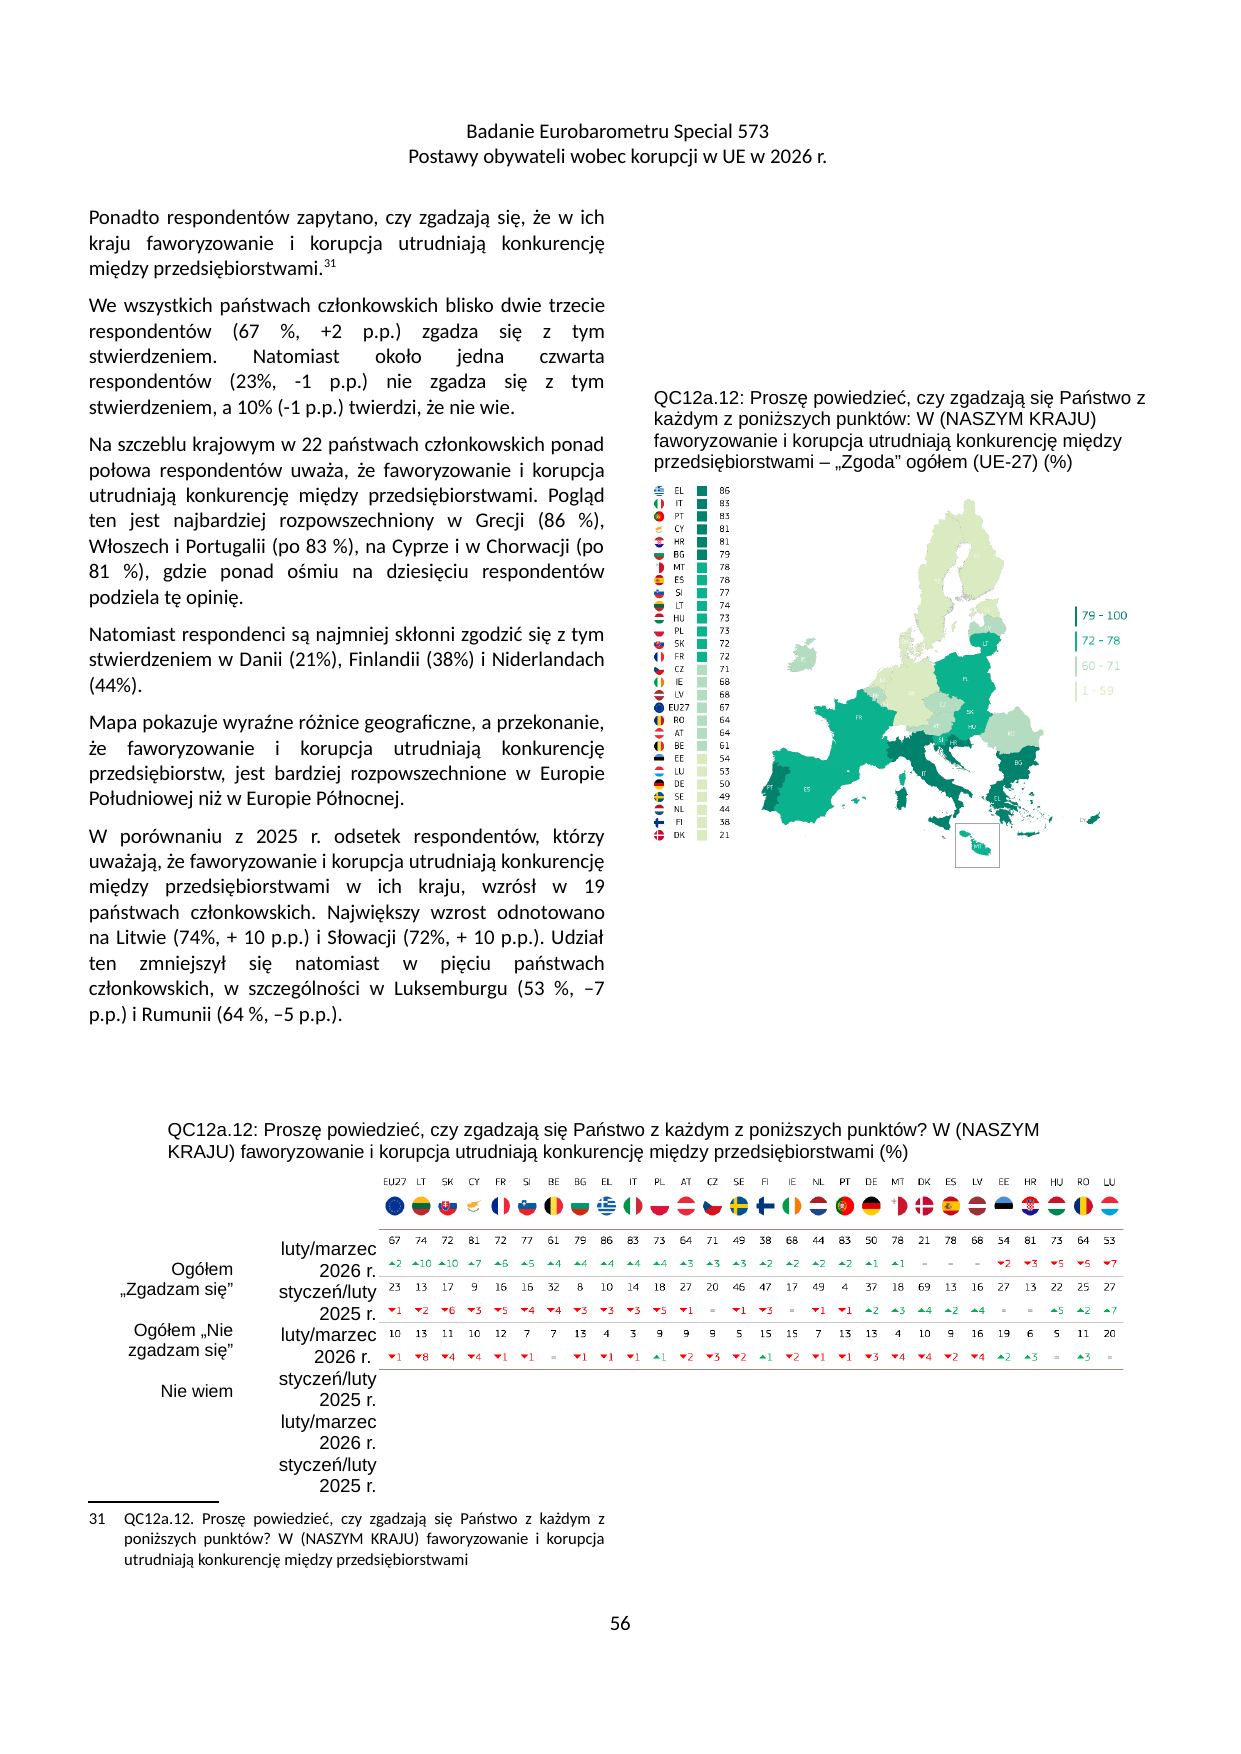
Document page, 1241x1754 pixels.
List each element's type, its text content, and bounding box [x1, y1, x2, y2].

picture [645, 468, 1136, 886]
text We wszystkich państwach członkowskich blisko dwie trzecie respondentów (67 %, +2 p.p.) zgadza się z tym stwierdzeniem. Natomiast około jedna czwarta respondentów (23%, -1 p.p.) nie zgadza się z tym stwierdzeniem, a 10% (-1 p.p.) twierdzi, że nie wie. [88, 292, 605, 419]
text W porównaniu z 2025 r. odsetek respondentów, którzy uważają, że faworyzowanie i korupcja utrudniają konkurencję między przedsiębiorstwami w ich kraju, wzrósł w 19 państwach członkowskich. Największy wzrost odnotowano na Litwie (74%, + 10 p.p.) i Słowacji (72%, + 10 p.p.). Udział ten zmniejszył się natomiast w pięciu państwach członkowskich, w szczególności w Luksemburgu (53 %, –7 p.p.) i Rumunii (64 %, –5 p.p.). [88, 823, 605, 1026]
text Ponadto respondentów zapytano, czy zgadzają się, że w ich kraju faworyzowanie i korupcja utrudniają konkurencję między przedsiębiorstwami. [88, 204, 605, 281]
text Na szczeblu krajowym w 22 państwach członkowskich ponad połowa respondentów uważa, że faworyzowanie i korupcja utrudniają konkurencję między przedsiębiorstwami. Pogląd ten jest najbardziej rozpowszechniony w Grecji (86 %), Włoszech i Portugalii (po 83 %), na Cyprze i w Chorwacji (po 81 %), gdzie ponad ośmiu na dziesięciu respondentów podziela tę opinię. [88, 431, 605, 609]
text Mapa pokazuje wyraźne różnice geograficzne, a przekonanie, że faworyzowanie i korupcja utrudniają konkurencję przedsiębiorstw, jest bardziej rozpowszechnione w Europie Południowej niż w Europie Północnej. [88, 709, 605, 811]
picture [379, 1168, 1130, 1372]
text QC12a.12. Proszę powiedzieć, czy zgadzają się Państwo z każdym z poniższych punktów? W (NASZYM KRAJU) faworyzowanie i korupcja utrudniają konkurencję między przedsiębiorstwami [88, 1508, 605, 1569]
text Natomiast respondenci są najmniej skłonni zgodzić się z tym stwierdzeniem w Danii (21%), Finlandii (38%) i Niderlandach (44%). [88, 621, 605, 697]
